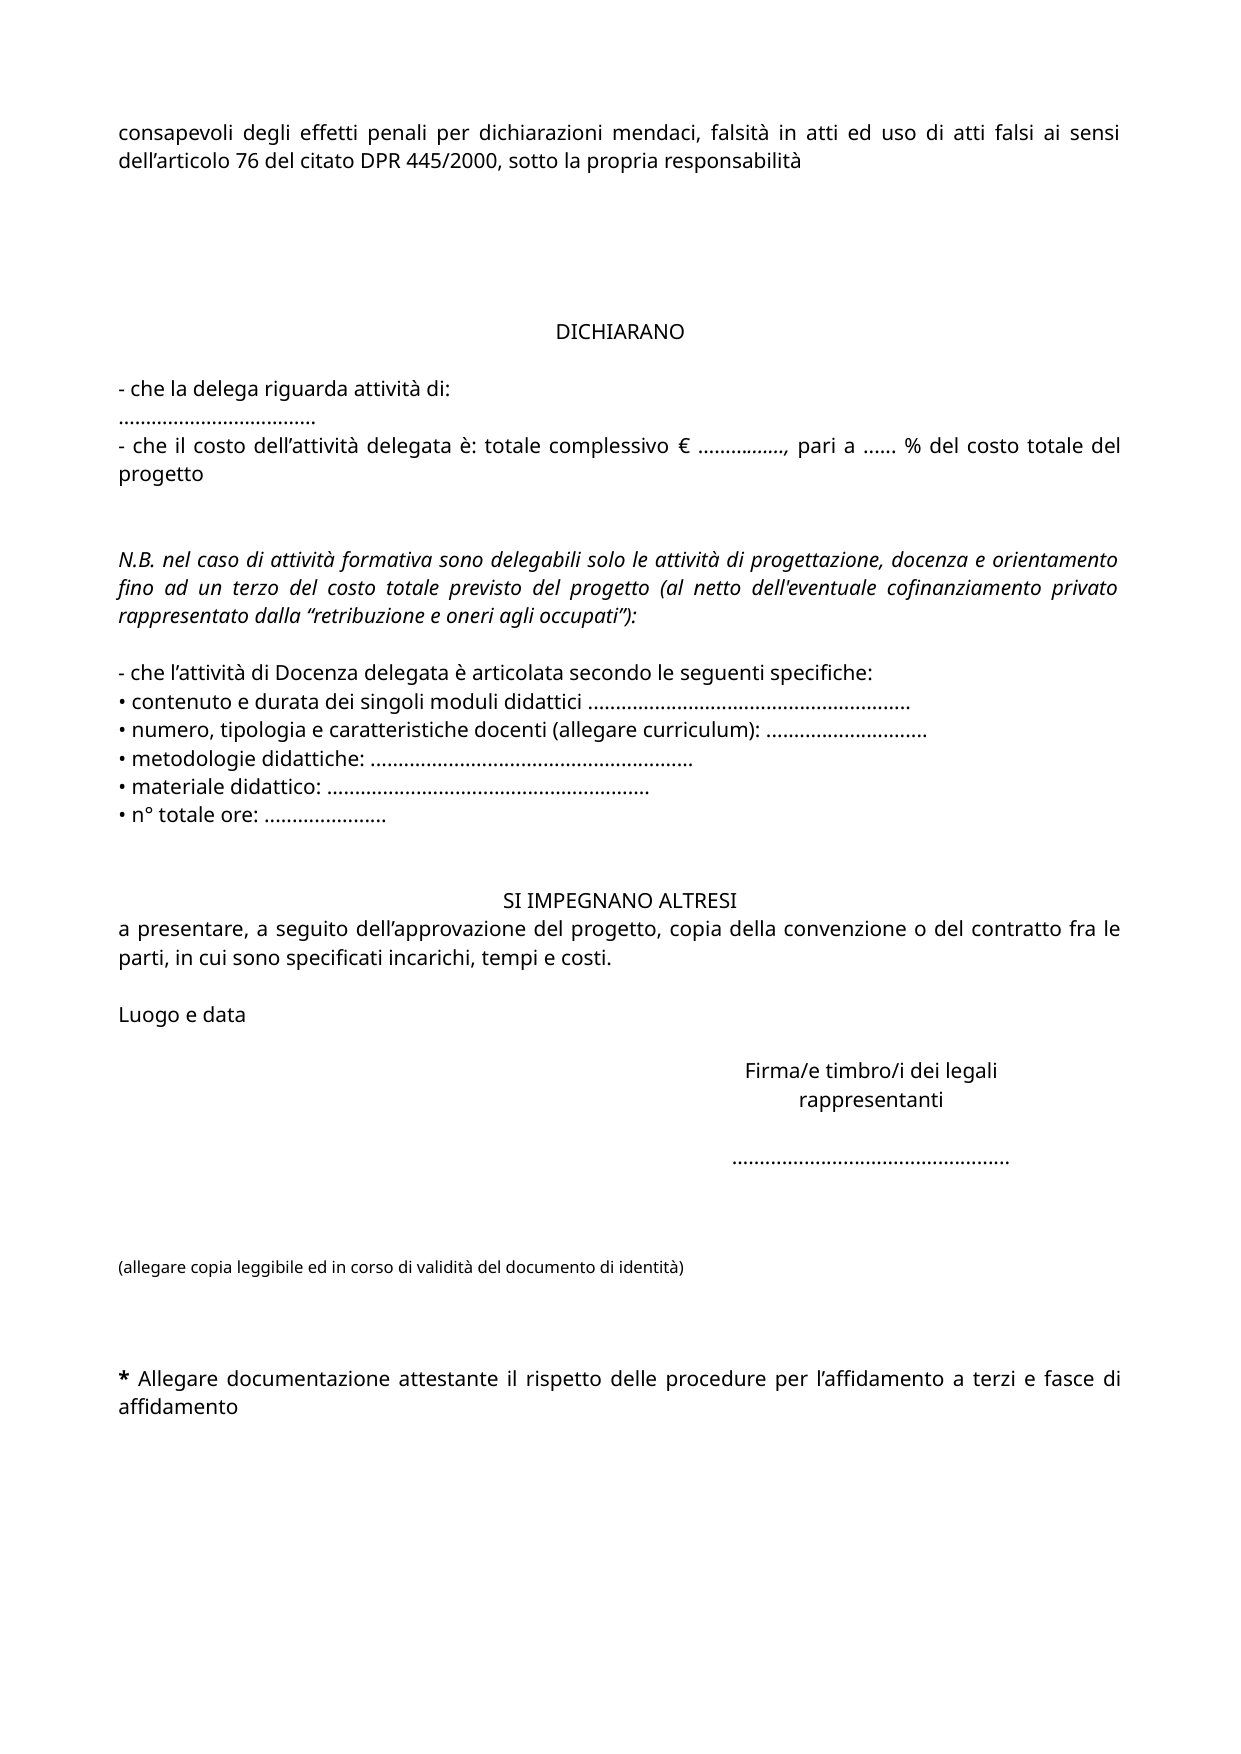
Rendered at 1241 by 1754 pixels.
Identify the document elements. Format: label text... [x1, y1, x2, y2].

text …............................................... [620, 1142, 1122, 1170]
text a presentare, a seguito dell’approvazione del progetto, copia della convenzione o del contratto fra le parti, in cui sono specificati incarichi, tempi e costi. [118, 914, 1122, 971]
text - che l’attività di Docenza delegata è articolata secondo le seguenti specifiche: [118, 658, 1122, 687]
text DICHIARANO [118, 317, 1122, 346]
text rappresentanti [620, 1085, 1122, 1113]
text - che la delega riguarda attività di: [118, 374, 1122, 402]
text • metodologie didattiche: .......................................................... [118, 744, 1122, 772]
text • n° totale ore: ...................... [118, 801, 1122, 829]
text • materiale didattico: .......................................................... [118, 772, 1122, 801]
text * Allegare documentazione attestante il rispetto delle procedure per l’affidamento a terzi e fasce di affidamento [118, 1364, 1122, 1421]
text Luogo e data [118, 1000, 1122, 1028]
text consapevoli degli effetti penali per dichiarazioni mendaci, falsità in atti ed uso di atti falsi ai sensi dell’articolo 76 del citato DPR 445/2000, sotto la propria responsabilità [118, 118, 1122, 175]
text • numero, tipologia e caratteristiche docenti (allegare curriculum): ............................. [118, 715, 1122, 744]
text Firma/e timbro/i dei legali [620, 1057, 1122, 1085]
text N.B. nel caso di attività formativa sono delegabili solo le attività di progettazione, docenza e orientamento fino ad un terzo del costo totale previsto del progetto (al netto dell'eventuale cofinanziamento privato rappresentato dalla “retribuzione e oneri agli occupati”): [118, 545, 1122, 630]
text • contenuto e durata dei singoli moduli didattici .......................................................... [118, 687, 1122, 715]
text (allegare copia leggibile ed in corso di validità del documento di identità) [118, 1256, 1122, 1278]
text SI IMPEGNANO ALTRESI [118, 886, 1122, 914]
text ……………………………... [118, 402, 1122, 431]
text - che il costo dell’attività delegata è: totale complessivo € ………….…, pari a ...... % del costo totale del progetto [118, 431, 1122, 488]
